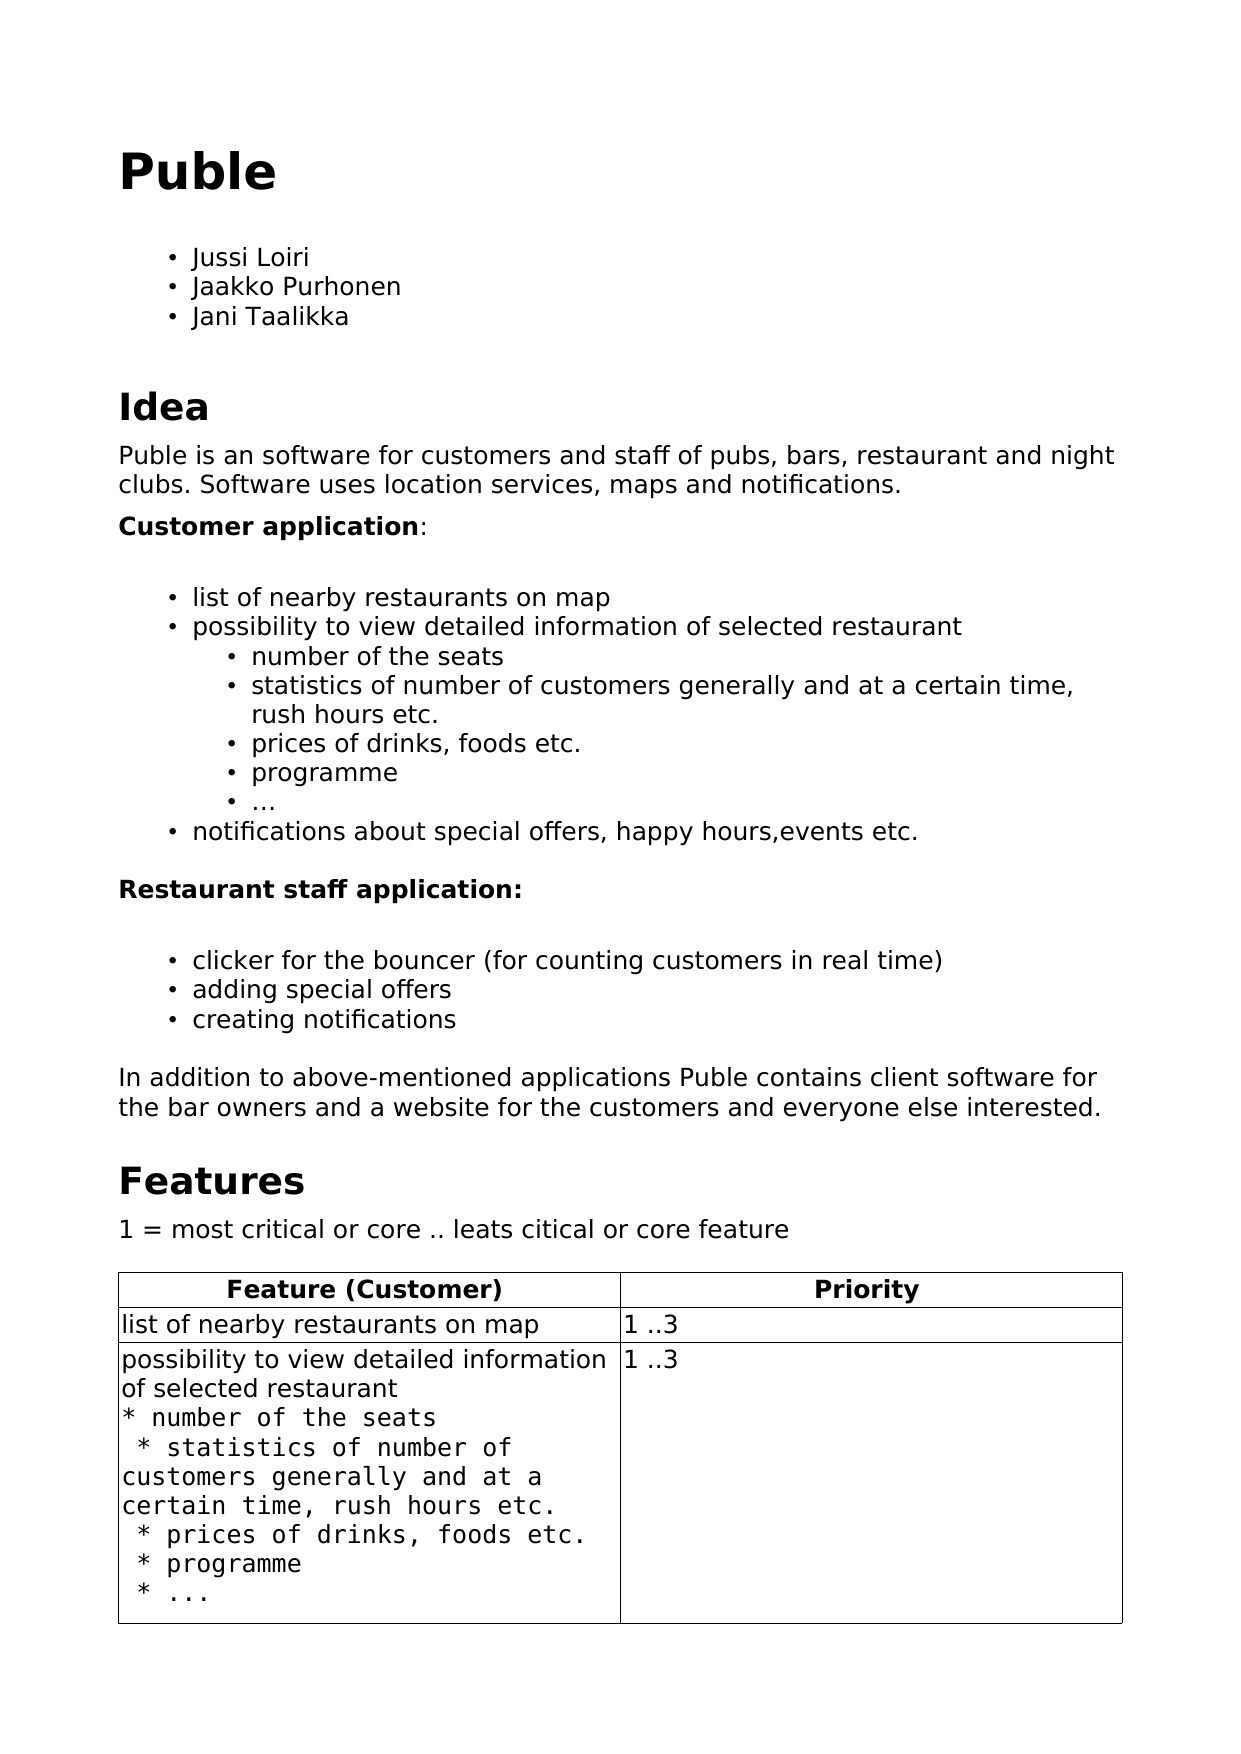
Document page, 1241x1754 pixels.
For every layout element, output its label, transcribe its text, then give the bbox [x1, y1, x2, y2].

table_cell possibility to view detailed information of selected restaurant * number of the seats * statistics of number of customers generally and at a certain time, rush hours etc. * prices of drinks, foods etc. * programme * ... [119, 1343, 620, 1622]
subtitle Puble [118, 143, 1122, 201]
list clicker for the bouncer (for counting customers in real time) [177, 947, 1122, 976]
text Puble is an software for customers and staff of pubs, bars, restaurant and night clubs. Software uses location services, maps and notifications. [118, 441, 1122, 500]
list prices of drinks, foods etc. [236, 729, 1122, 758]
list Jani Taalikka [177, 302, 1122, 331]
list number of the seats [236, 642, 1122, 671]
list … [236, 788, 1122, 817]
text Customer application: [118, 512, 1122, 541]
table_cell 1 ..3 [621, 1308, 1122, 1342]
table_header Feature (Customer) [119, 1273, 620, 1307]
list list of nearby restaurants on map [177, 583, 1122, 613]
subtitle Features [118, 1159, 1122, 1203]
text 1 = most critical or core .. leats citical or core feature [118, 1216, 1122, 1245]
list Jaakko Purhonen [177, 272, 1122, 302]
text In addition to above-mentioned applications Puble contains client software for the bar owners and a website for the customers and everyone else interested. [118, 1063, 1122, 1122]
subtitle Idea [118, 385, 1122, 429]
table_cell list of nearby restaurants on map [119, 1308, 620, 1342]
list possibility to view detailed information of selected restaurant [177, 613, 1122, 642]
list programme [236, 758, 1122, 788]
list adding special offers [177, 976, 1122, 1005]
text Restaurant staff application: [118, 875, 1122, 904]
list notifications about special offers, happy hours,events etc. [177, 817, 1122, 846]
list Jussi Loiri [177, 243, 1122, 272]
list statistics of number of customers generally and at a certain time, rush hours etc. [236, 671, 1122, 729]
list creating notifications [177, 1005, 1122, 1034]
table_header Priority [621, 1273, 1122, 1307]
table_cell 1 ..3 [621, 1343, 1122, 1622]
